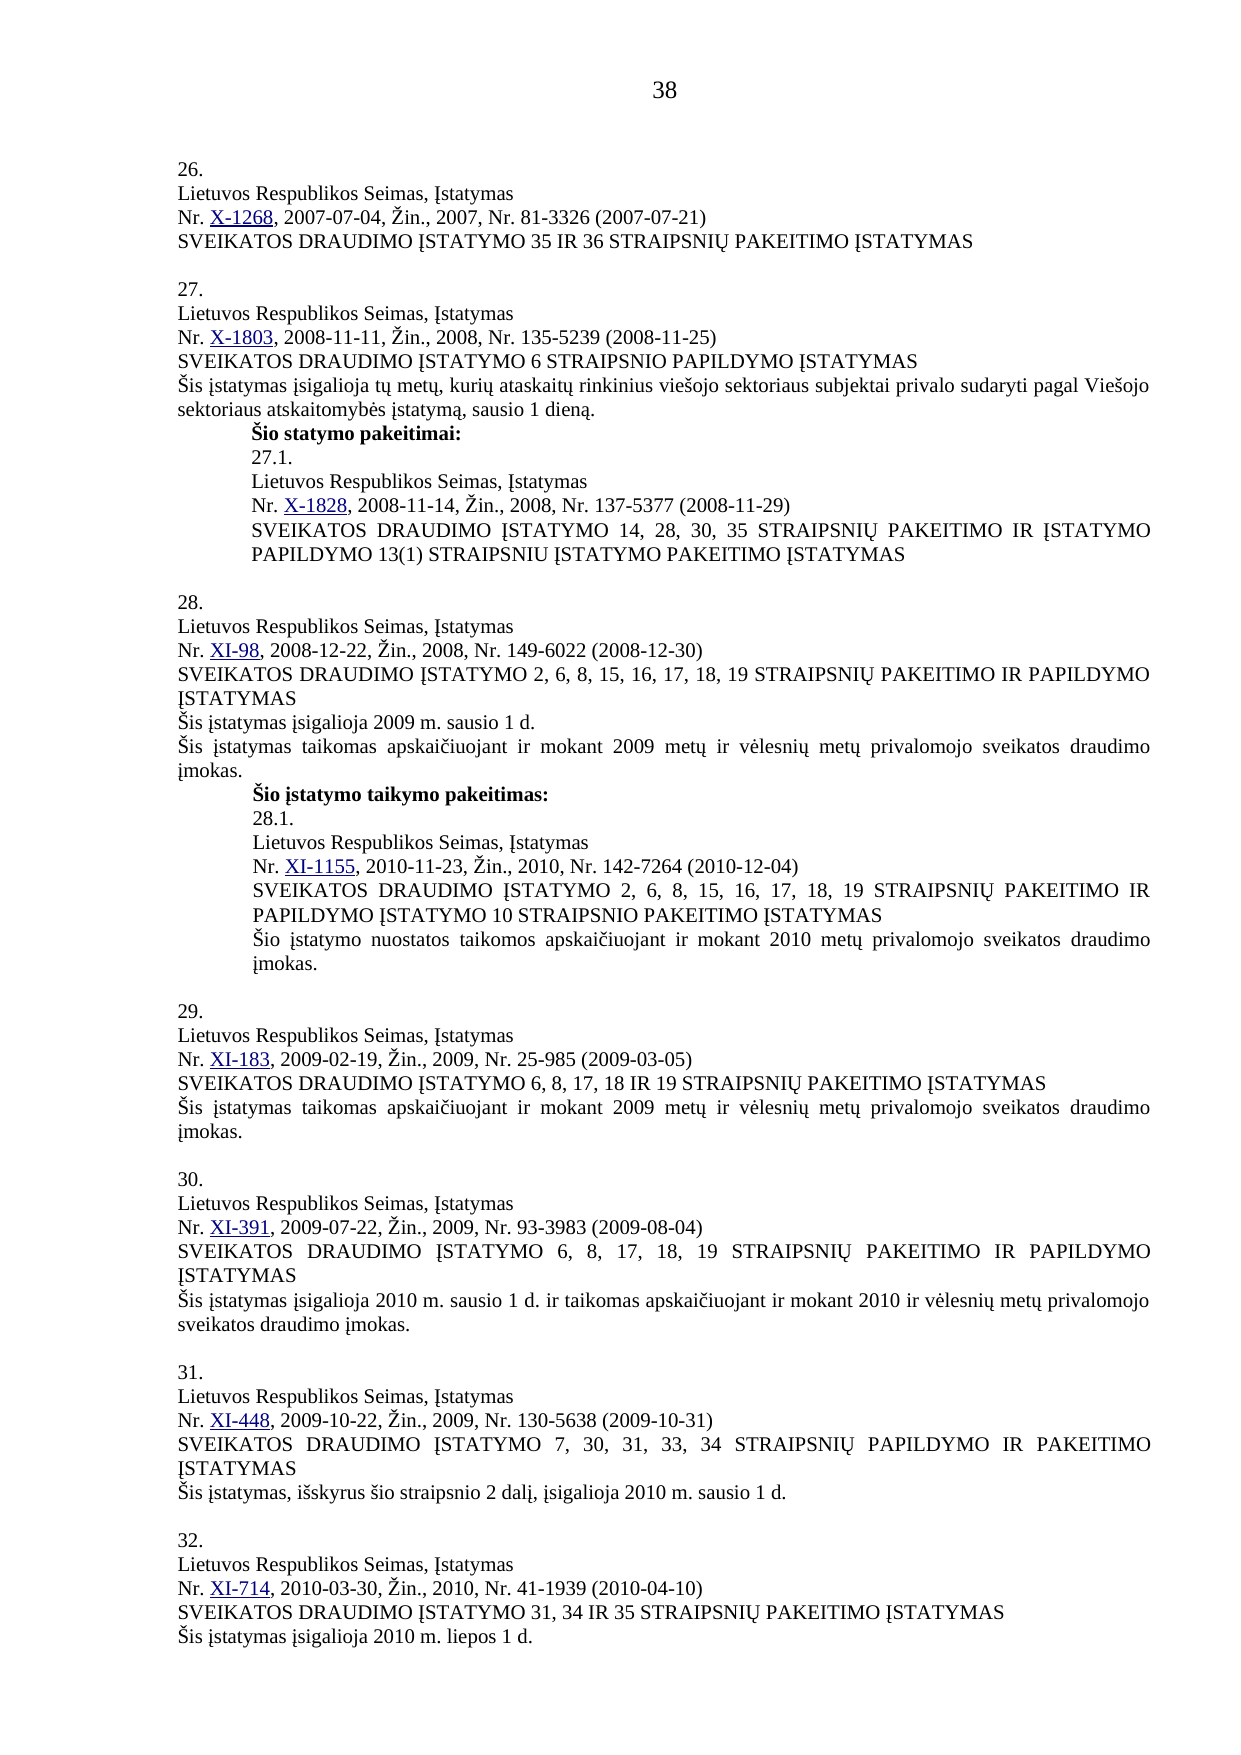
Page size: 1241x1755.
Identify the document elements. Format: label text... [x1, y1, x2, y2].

text Lietuvos Respublikos Seimas, Įstatymas [177, 181, 1152, 205]
text Lietuvos Respublikos Seimas, Įstatymas [177, 1552, 1152, 1576]
subtitle SVEIKATOS DRAUDIMO ĮSTATYMO 6 STRAIPSNIO PAPILDYMO ĮSTATYMAS [177, 349, 1152, 373]
text SVEIKATOS DRAUDIMO ĮSTATYMO 14, 28, 30, 35 STRAIPSNIŲ PAKEITIMO IR ĮSTATYMO PAPILDYMO 13(1) STRAIPSNIU ĮSTATYMO PAKEITIMO ĮSTATYMAS [251, 517, 1152, 566]
text Lietuvos Respublikos Seimas, Įstatymas [177, 1023, 1152, 1047]
subtitle Lietuvos Respublikos Seimas, Įstatymas [177, 830, 1152, 854]
subtitle Šis įstatymas įsigalioja 2010 m. liepos 1 d. [177, 1624, 1152, 1648]
text 27. [177, 277, 1152, 301]
text Lietuvos Respublikos Seimas, Įstatymas [177, 1384, 1152, 1408]
text Nr. XI-98, 2008-12-22, Žin., 2008, Nr. 149-6022 (2008-12-30) [177, 638, 1152, 662]
subtitle SVEIKATOS DRAUDIMO ĮSTATYMO 31, 34 IR 35 STRAIPSNIŲ PAKEITIMO ĮSTATYMAS [177, 1600, 1152, 1624]
text Nr. XI-1155, 2010-11-23, Žin., 2010, Nr. 142-7264 (2010-12-04) [177, 854, 1152, 878]
text 26. [177, 157, 1152, 181]
subtitle 28.1. [177, 806, 1152, 830]
text Nr. X-1828, 2008-11-14, Žin., 2008, Nr. 137-5377 (2008-11-29) [177, 493, 1152, 517]
text SVEIKATOS DRAUDIMO ĮSTATYMO 6, 8, 17, 18, 19 STRAIPSNIŲ PAKEITIMO IR PAPILDYMO ĮSTATYMAS [177, 1239, 1152, 1287]
text Lietuvos Respublikos Seimas, Įstatymas [177, 1191, 1152, 1215]
text Šio įstatymo nuostatos taikomos apskaičiuojant ir mokant 2010 metų privalomojo sveikatos draudimo įmokas. [252, 927, 1152, 975]
text SVEIKATOS DRAUDIMO ĮSTATYMO 2, 6, 8, 15, 16, 17, 18, 19 STRAIPSNIŲ PAKEITIMO IR PAPILDYMO ĮSTATYMO 10 STRAIPSNIO PAKEITIMO ĮSTATYMAS [252, 878, 1152, 927]
text Nr. XI-714, 2010-03-30, Žin., 2010, Nr. 41-1939 (2010-04-10) [177, 1576, 1152, 1600]
text Nr. XI-183, 2009-02-19, Žin., 2009, Nr. 25-985 (2009-03-05) [177, 1047, 1152, 1071]
text Šis įstatymas, išskyrus šio straipsnio 2 dalį, įsigalioja 2010 m. sausio 1 d. [177, 1480, 1152, 1504]
text Šis įstatymas taikomas apskaičiuojant ir mokant 2009 metų ir vėlesnių metų privalomojo sveikatos draudimo įmokas. [177, 1095, 1152, 1143]
subtitle 27.1. [177, 445, 1152, 469]
subtitle SVEIKATOS DRAUDIMO ĮSTATYMO 6, 8, 17, 18 IR 19 STRAIPSNIŲ PAKEITIMO ĮSTATYMAS [177, 1071, 1152, 1095]
text Šis įstatymas įsigalioja tų metų, kurių ataskaitų rinkinius viešojo sektoriaus subjektai privalo sudaryti pagal Viešojo sektoriaus atskaitomybės įstatymą, sausio 1 dieną. [177, 373, 1152, 421]
text Lietuvos Respublikos Seimas, Įstatymas [177, 614, 1152, 638]
text Šis įstatymas įsigalioja 2009 m. sausio 1 d. [177, 710, 1152, 734]
text Lietuvos Respublikos Seimas, Įstatymas [177, 301, 1152, 325]
text 28. [177, 590, 1152, 614]
text 30. [177, 1167, 1152, 1191]
text Šio įstatymo taikymo pakeitimas: [177, 782, 1152, 806]
text SVEIKATOS DRAUDIMO ĮSTATYMO 7, 30, 31, 33, 34 STRAIPSNIŲ PAPILDYMO IR PAKEITIMO ĮSTATYMAS [177, 1432, 1152, 1480]
text Šis įstatymas įsigalioja 2010 m. sausio 1 d. ir taikomas apskaičiuojant ir mokant 2010 ir vėlesnių metų privalomojo sveikatos draudimo įmokas. [177, 1287, 1152, 1336]
subtitle SVEIKATOS DRAUDIMO ĮSTATYMO 35 IR 36 STRAIPSNIŲ PAKEITIMO ĮSTATYMAS [177, 229, 1152, 253]
text 31. [177, 1360, 1152, 1384]
text Nr. X-1268, 2007-07-04, Žin., 2007, Nr. 81-3326 (2007-07-21) [177, 205, 1152, 229]
text SVEIKATOS DRAUDIMO ĮSTATYMO 2, 6, 8, 15, 16, 17, 18, 19 STRAIPSNIŲ PAKEITIMO IR PAPILDYMO ĮSTATYMAS [177, 662, 1152, 710]
text Nr. X-1803, 2008-11-11, Žin., 2008, Nr. 135-5239 (2008-11-25) [177, 325, 1152, 349]
text Nr. XI-391, 2009-07-22, Žin., 2009, Nr. 93-3983 (2009-08-04) [177, 1215, 1152, 1239]
subtitle Šio statymo pakeitimai: [177, 421, 1152, 445]
text Nr. XI-448, 2009-10-22, Žin., 2009, Nr. 130-5638 (2009-10-31) [177, 1408, 1152, 1432]
text 29. [177, 999, 1152, 1023]
text 32. [177, 1528, 1152, 1552]
text Šis įstatymas taikomas apskaičiuojant ir mokant 2009 metų ir vėlesnių metų privalomojo sveikatos draudimo įmokas. [177, 734, 1152, 782]
subtitle Lietuvos Respublikos Seimas, Įstatymas [177, 469, 1152, 493]
